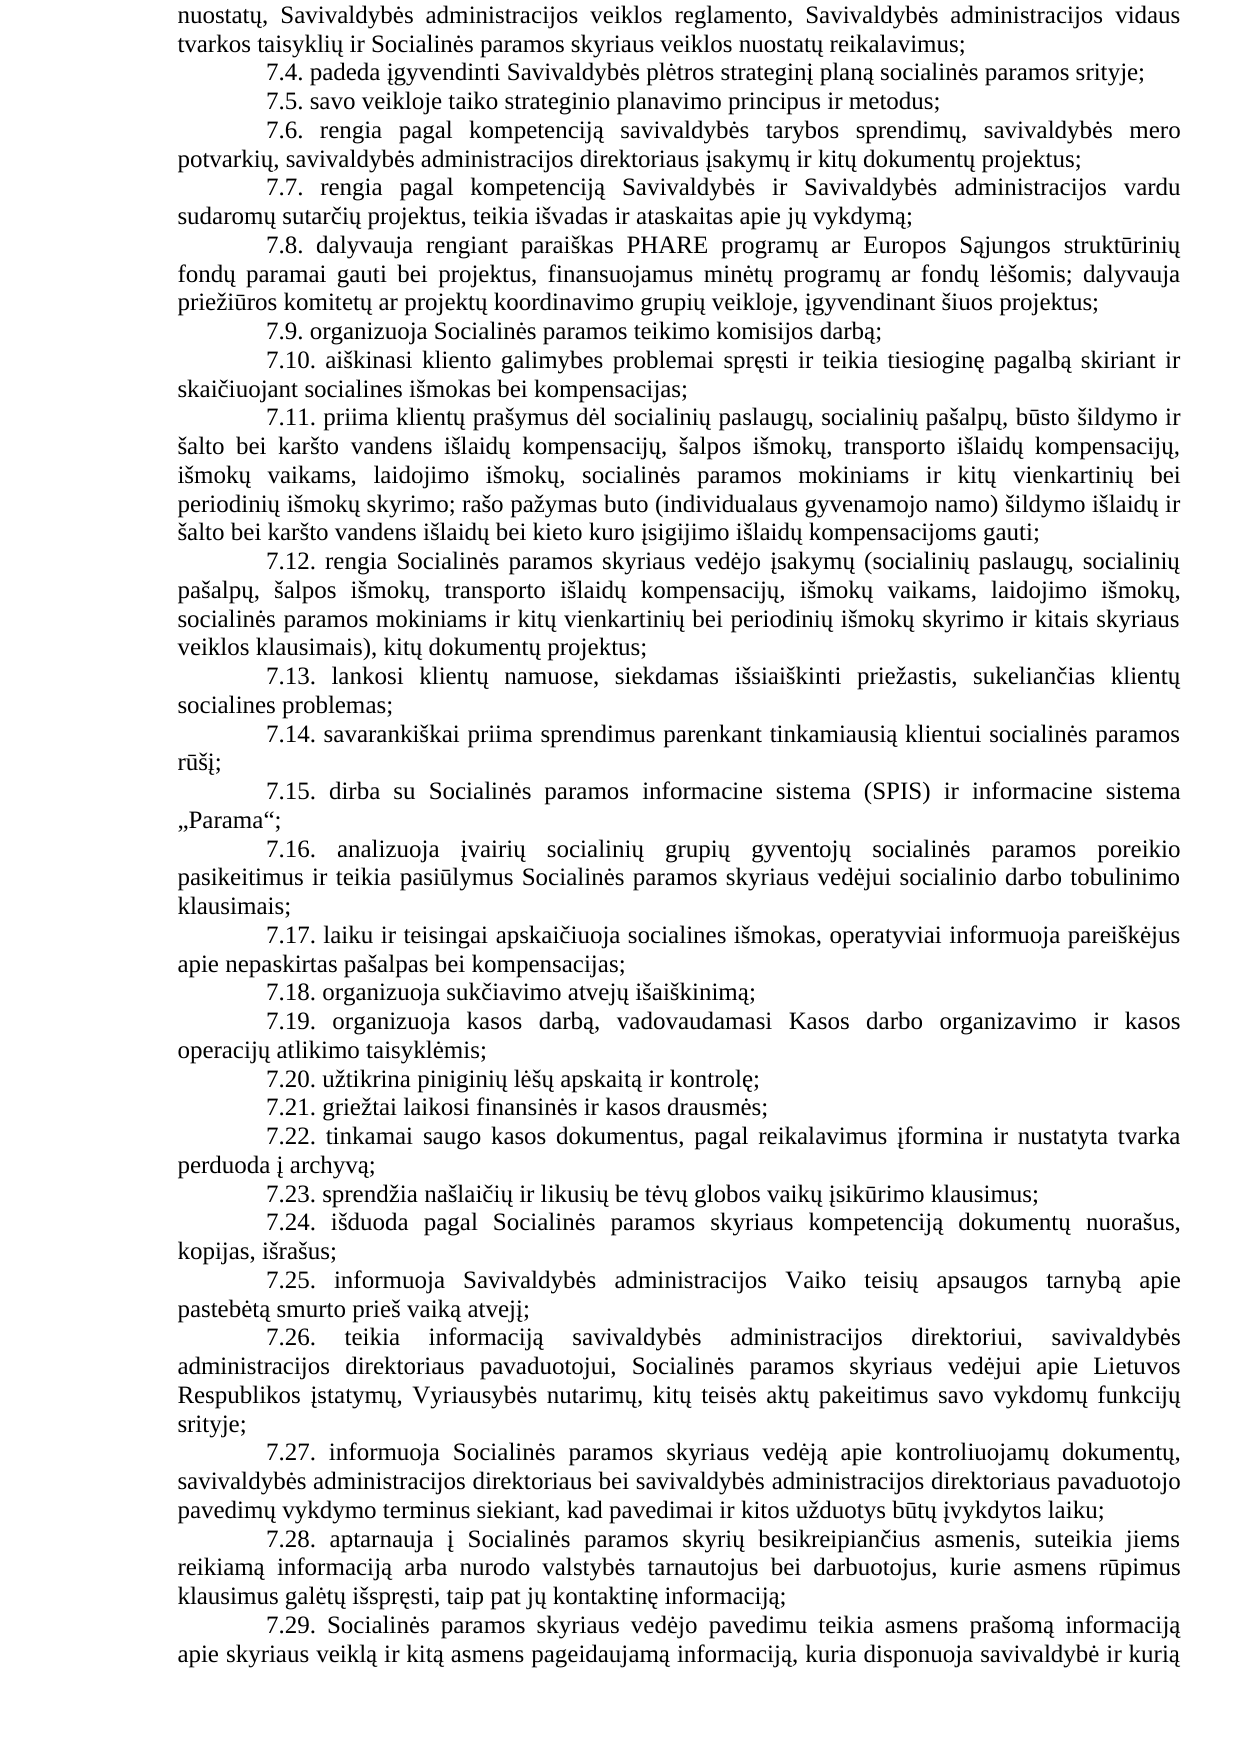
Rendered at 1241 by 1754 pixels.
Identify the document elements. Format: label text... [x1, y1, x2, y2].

text 7.23. sprendžia našlaičių ir likusių be tėvų globos vaikų įsikūrimo klausimus; [177, 1179, 1181, 1207]
text 7.21. griežtai laikosi finansinės ir kasos drausmės; [177, 1092, 1181, 1121]
text 7.16. analizuoja įvairių socialinių grupių gyventojų socialinės paramos poreikio pasikeitimus ir teikia pasiūlymus Socialinės paramos skyriaus vedėjui socialinio darbo tobulinimo klausimais; [177, 834, 1181, 920]
text 7.9. organizuoja Socialinės paramos teikimo komisijos darbą; [177, 316, 1181, 345]
text 7.25. informuoja Savivaldybės administracijos Vaiko teisių apsaugos tarnybą apie pastebėtą smurto prieš vaiką atvejį; [177, 1265, 1181, 1322]
text 7.5. savo veikloje taiko strateginio planavimo principus ir metodus; [177, 86, 1181, 115]
text 7.28. aptarnauja į Socialinės paramos skyrių besikreipiančius asmenis, suteikia jiems reikiamą informaciją arba nurodo valstybės tarnautojus bei darbuotojus, kurie asmens rūpimus klausimus galėtų išspręsti, taip pat jų kontaktinę informaciją; [177, 1524, 1181, 1610]
text 7.7. rengia pagal kompetenciją Savivaldybės ir Savivaldybės administracijos vardu sudaromų sutarčių projektus, teikia išvadas ir ataskaitas apie jų vykdymą; [177, 172, 1181, 230]
text 7.17. laiku ir teisingai apskaičiuoja socialines išmokas, operatyviai informuoja pareiškėjus apie nepaskirtas pašalpas bei kompensacijas; [177, 920, 1181, 977]
text 7.14. savarankiškai priima sprendimus parenkant tinkamiausią klientui socialinės paramos rūšį; [177, 719, 1181, 776]
text 7.10. aiškinasi kliento galimybes problemai spręsti ir teikia tiesioginę pagalbą skiriant ir skaičiuojant socialines išmokas bei kompensacijas; [177, 345, 1181, 402]
text 7.18. organizuoja sukčiavimo atvejų išaiškinimą; [177, 977, 1181, 1006]
text 7.27. informuoja Socialinės paramos skyriaus vedėją apie kontroliuojamų dokumentų, savivaldybės administracijos direktoriaus bei savivaldybės administracijos direktoriaus pavaduotojo pavedimų vykdymo terminus siekiant, kad pavedimai ir kitos užduotys būtų įvykdytos laiku; [177, 1437, 1181, 1524]
text 7.29. Socialinės paramos skyriaus vedėjo pavedimu teikia asmens prašomą informaciją apie skyriaus veiklą ir kitą asmens pageidaujamą informaciją, kuria disponuoja savivaldybė ir kurią [177, 1610, 1181, 1667]
text 7.19. organizuoja kasos darbą, vadovaudamasi Kasos darbo organizavimo ir kasos operacijų atlikimo taisyklėmis; [177, 1006, 1181, 1064]
text 7.13. lankosi klientų namuose, siekdamas išsiaiškinti priežastis, sukeliančias klientų socialines problemas; [177, 661, 1181, 719]
text 7.15. dirba su Socialinės paramos informacine sistema (SPIS) ir informacine sistema „Parama“; [177, 776, 1181, 834]
text 7.8. dalyvauja rengiant paraiškas PHARE programų ar Europos Sąjungos struktūrinių fondų paramai gauti bei projektus, finansuojamus minėtų programų ar fondų lėšomis; dalyvauja priežiūros komitetų ar projektų koordinavimo grupių veikloje, įgyvendinant šiuos projektus; [177, 230, 1181, 316]
text 7.24. išduoda pagal Socialinės paramos skyriaus kompetenciją dokumentų nuorašus, kopijas, išrašus; [177, 1207, 1181, 1265]
text 7.6. rengia pagal kompetenciją savivaldybės tarybos sprendimų, savivaldybės mero potvarkių, savivaldybės administracijos direktoriaus įsakymų ir kitų dokumentų projektus; [177, 115, 1181, 172]
text 7.22. tinkamai saugo kasos dokumentus, pagal reikalavimus įformina ir nustatyta tvarka perduoda į archyvą; [177, 1121, 1181, 1179]
text 7.12. rengia Socialinės paramos skyriaus vedėjo įsakymų (socialinių paslaugų, socialinių pašalpų, šalpos išmokų, transporto išlaidų kompensacijų, išmokų vaikams, laidojimo išmokų, socialinės paramos mokiniams ir kitų vienkartinių bei periodinių išmokų skyrimo ir kitais skyriaus veiklos klausimais), kitų dokumentų projektus; [177, 546, 1181, 661]
text 7.4. padeda įgyvendinti Savivaldybės plėtros strateginį planą socialinės paramos srityje; [177, 57, 1181, 86]
text 7.11. priima klientų prašymus dėl socialinių paslaugų, socialinių pašalpų, būsto šildymo ir šalto bei karšto vandens išlaidų kompensacijų, šalpos išmokų, transporto išlaidų kompensacijų, išmokų vaikams, laidojimo išmokų, socialinės paramos mokiniams ir kitų vienkartinių bei periodinių išmokų skyrimo; rašo pažymas buto (individualaus gyvenamojo namo) šildymo išlaidų ir šalto bei karšto vandens išlaidų bei kieto kuro įsigijimo išlaidų kompensacijoms gauti; [177, 402, 1181, 546]
text 7.26. teikia informaciją savivaldybės administracijos direktoriui, savivaldybės administracijos direktoriaus pavaduotojui, Socialinės paramos skyriaus vedėjui apie Lietuvos Respublikos įstatymų, Vyriausybės nutarimų, kitų teisės aktų pakeitimus savo vykdomų funkcijų srityje; [177, 1322, 1181, 1437]
text 7.20. užtikrina piniginių lėšų apskaitą ir kontrolę; [177, 1064, 1181, 1092]
text nuostatų, Savivaldybės administracijos veiklos reglamento, Savivaldybės administracijos vidaus tvarkos taisyklių ir Socialinės paramos skyriaus veiklos nuostatų reikalavimus; [177, 0, 1181, 57]
